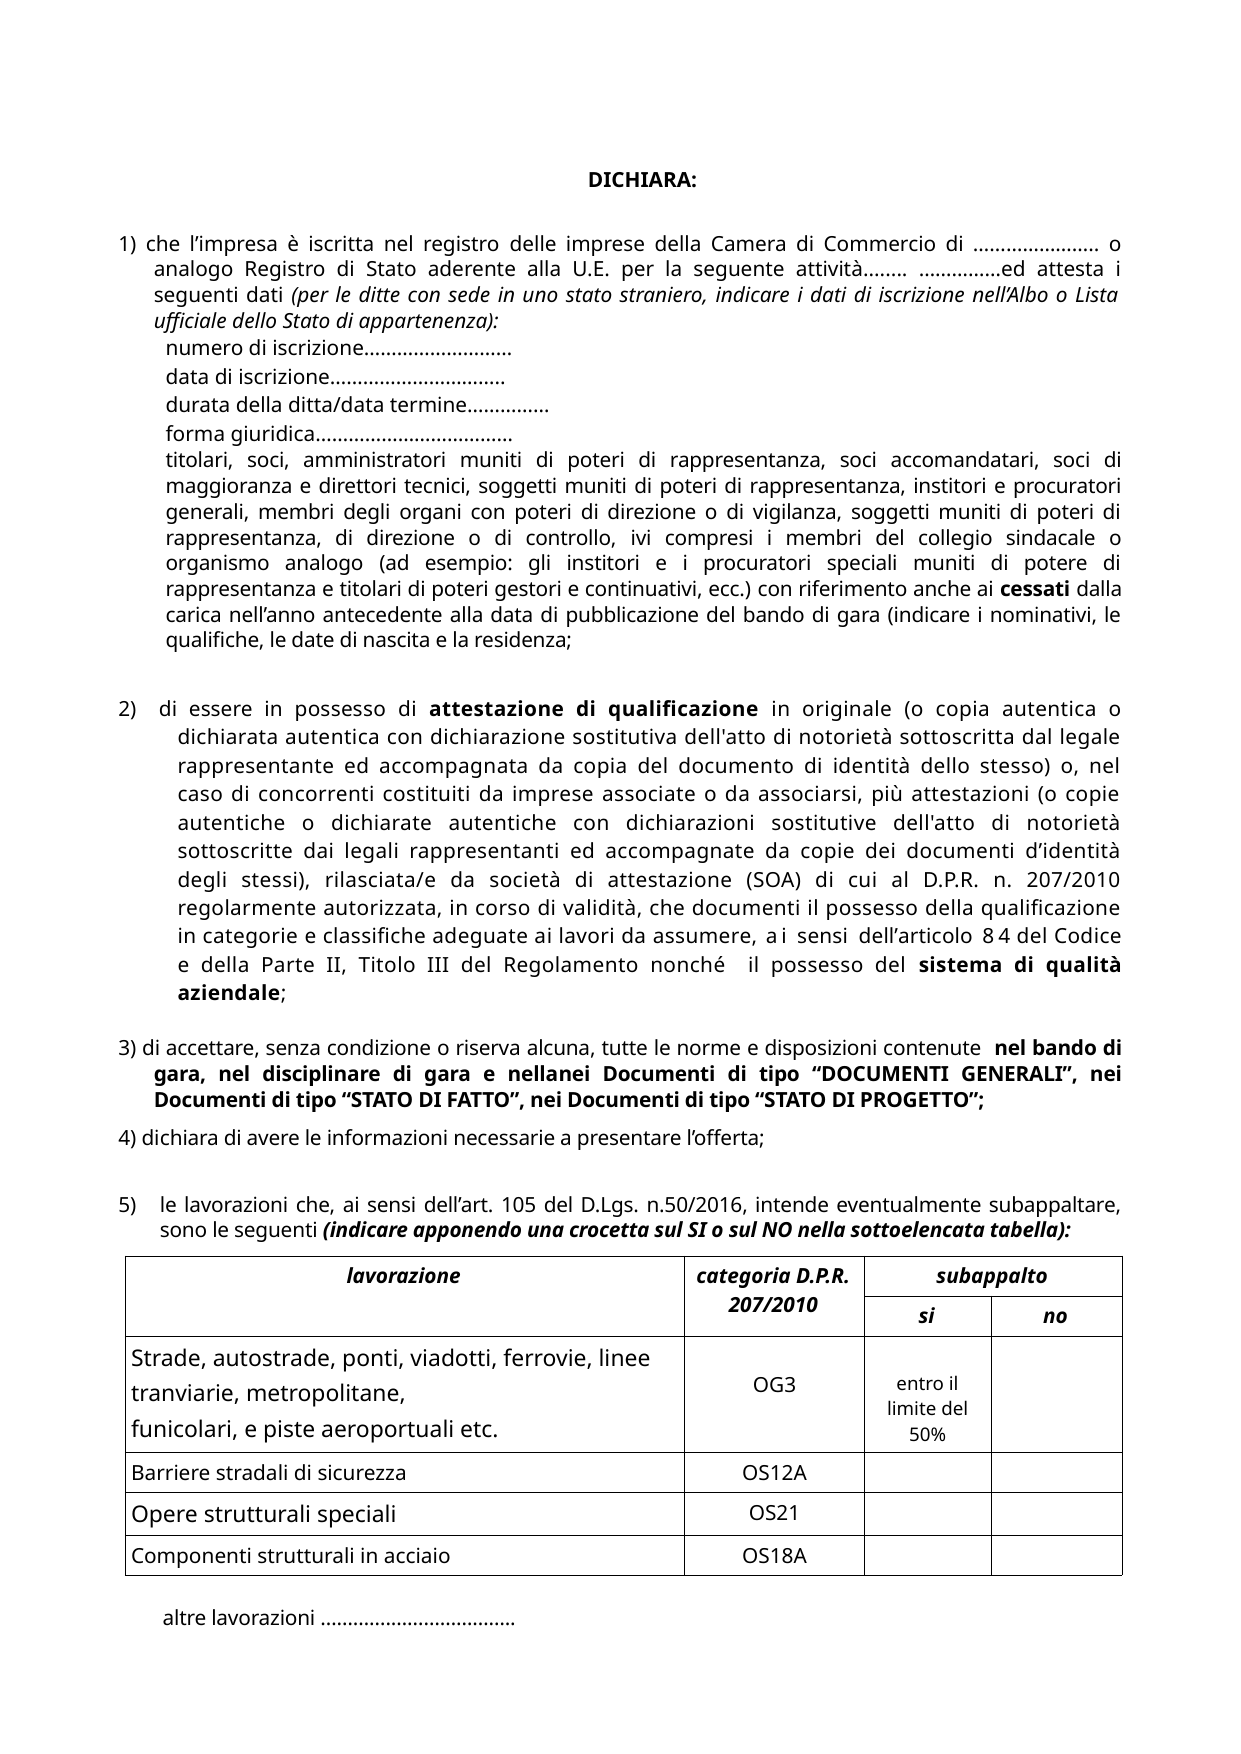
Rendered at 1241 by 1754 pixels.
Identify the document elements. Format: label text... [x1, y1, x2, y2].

text DICHIARA: [162, 156, 1122, 193]
table_cell no [992, 1297, 1122, 1336]
table_cell si [865, 1297, 991, 1336]
table_cell [992, 1536, 1122, 1575]
table_cell OS18A [685, 1536, 864, 1575]
table_cell Strade, autostrade, ponti, viadotti, ferrovie, linee tranviarie, metropolitane, funicolari, e piste aeroportuali etc. [126, 1337, 684, 1452]
text data di iscrizione………………………….. [165, 362, 1122, 390]
table_cell [865, 1536, 991, 1575]
table_cell [865, 1453, 991, 1492]
table_cell [992, 1453, 1122, 1492]
table_cell Barriere stradali di sicurezza [126, 1453, 684, 1492]
table_header lavorazione [126, 1257, 684, 1336]
table_cell OG3 [685, 1337, 864, 1452]
table_cell [865, 1493, 991, 1535]
text 1) che l’impresa è iscritta nel registro delle imprese della Camera di Commercio di ………………….. o analogo Registro di Stato aderente alla U.E. per la seguente attività........ ……………ed attesta i seguenti dati (per le ditte con sede in uno stato straniero, indicare i dati di iscrizione nell’Albo o Lista ufficiale dello Stato di appartenenza): [118, 231, 1122, 333]
table_cell OS21 [685, 1493, 864, 1535]
table_cell Opere strutturali speciali [126, 1493, 684, 1535]
table_cell [992, 1493, 1122, 1535]
text titolari, soci, amministratori muniti di poteri di rappresentanza, soci accomandatari, soci di maggioranza e direttori tecnici, soggetti muniti di poteri di rappresentanza, institori e procuratori generali, membri degli organi con poteri di direzione o di vigilanza, soggetti muniti di poteri di rappresentanza, di direzione o di controllo, ivi compresi i membri del collegio sindacale o organismo analogo (ad esempio: gli institori e i procuratori speciali muniti di potere di rappresentanza e titolari di poteri gestori e continuativi, ecc.) con riferimento anche ai cessati dalla carica nell’anno antecedente alla data di pubblicazione del bando di gara (indicare i nominativi, le qualifiche, le date di nascita e la residenza; [165, 447, 1122, 653]
text durata della ditta/data termine…………… [165, 390, 1122, 419]
text 4) dichiara di avere le informazioni necessarie a presentare l’offerta; [118, 1125, 1122, 1151]
text altre lavorazioni ………….………………….. [118, 1603, 1122, 1632]
text 5) le lavorazioni che, ai sensi dell’art. 105 del D.Lgs. n.50/2016, intende eventualmente subappaltare, sono le seguenti (indicare apponendo una crocetta sul SI o sul NO nella sottoelencata tabella): [118, 1192, 1122, 1243]
text 2) di essere in possesso di attestazione di qualificazione in originale (o copia autentica o dichiarata autentica con dichiarazione sostitutiva dell'atto di notorietà sottoscritta dal legale rappresentante ed accompagnata da copia del documento di identità dello stesso) o, nel caso di concorrenti costituiti da imprese associate o da associarsi, più attestazioni (o copie autentiche o dichiarate autentiche con dichiarazioni sostitutive dell'atto di notorietà sottoscritte dai legali rappresentanti ed accompagnate da copie dei documenti d’identità degli stessi), rilasciata/e da società di attestazione (SOA) di cui al D.P.R. n. 207/2010 regolarmente autorizzata, in corso di validità, che documenti il possesso della qualificazione in categorie e classifiche adeguate ai lavori da assumere, ai sensi dell’articolo 84 del Codice e della Parte II, Titolo III del Regolamento nonché il possesso del sistema di qualità aziendale; [118, 694, 1122, 1007]
table_cell entro il limite del 50% [865, 1337, 991, 1452]
text numero di iscrizione……………………… [165, 333, 1122, 362]
table_cell [992, 1337, 1122, 1452]
table_header categoria D.P.R. 207/2010 [685, 1257, 864, 1336]
table_cell Componenti strutturali in acciaio [126, 1536, 684, 1575]
text 3) di accettare, senza condizione o riserva alcuna, tutte le norme e disposizioni contenute nel bando di gara, nel disciplinare di gara e nellanei Documenti di tipo “DOCUMENTI GENERALI”, nei Documenti di tipo “STATO DI FATTO”, nei Documenti di tipo “STATO DI PROGETTO”; [118, 1035, 1122, 1112]
table_header subappalto [865, 1257, 1122, 1296]
text forma giuridica……………………………… [165, 419, 1122, 447]
table_cell OS12A [685, 1453, 864, 1492]
